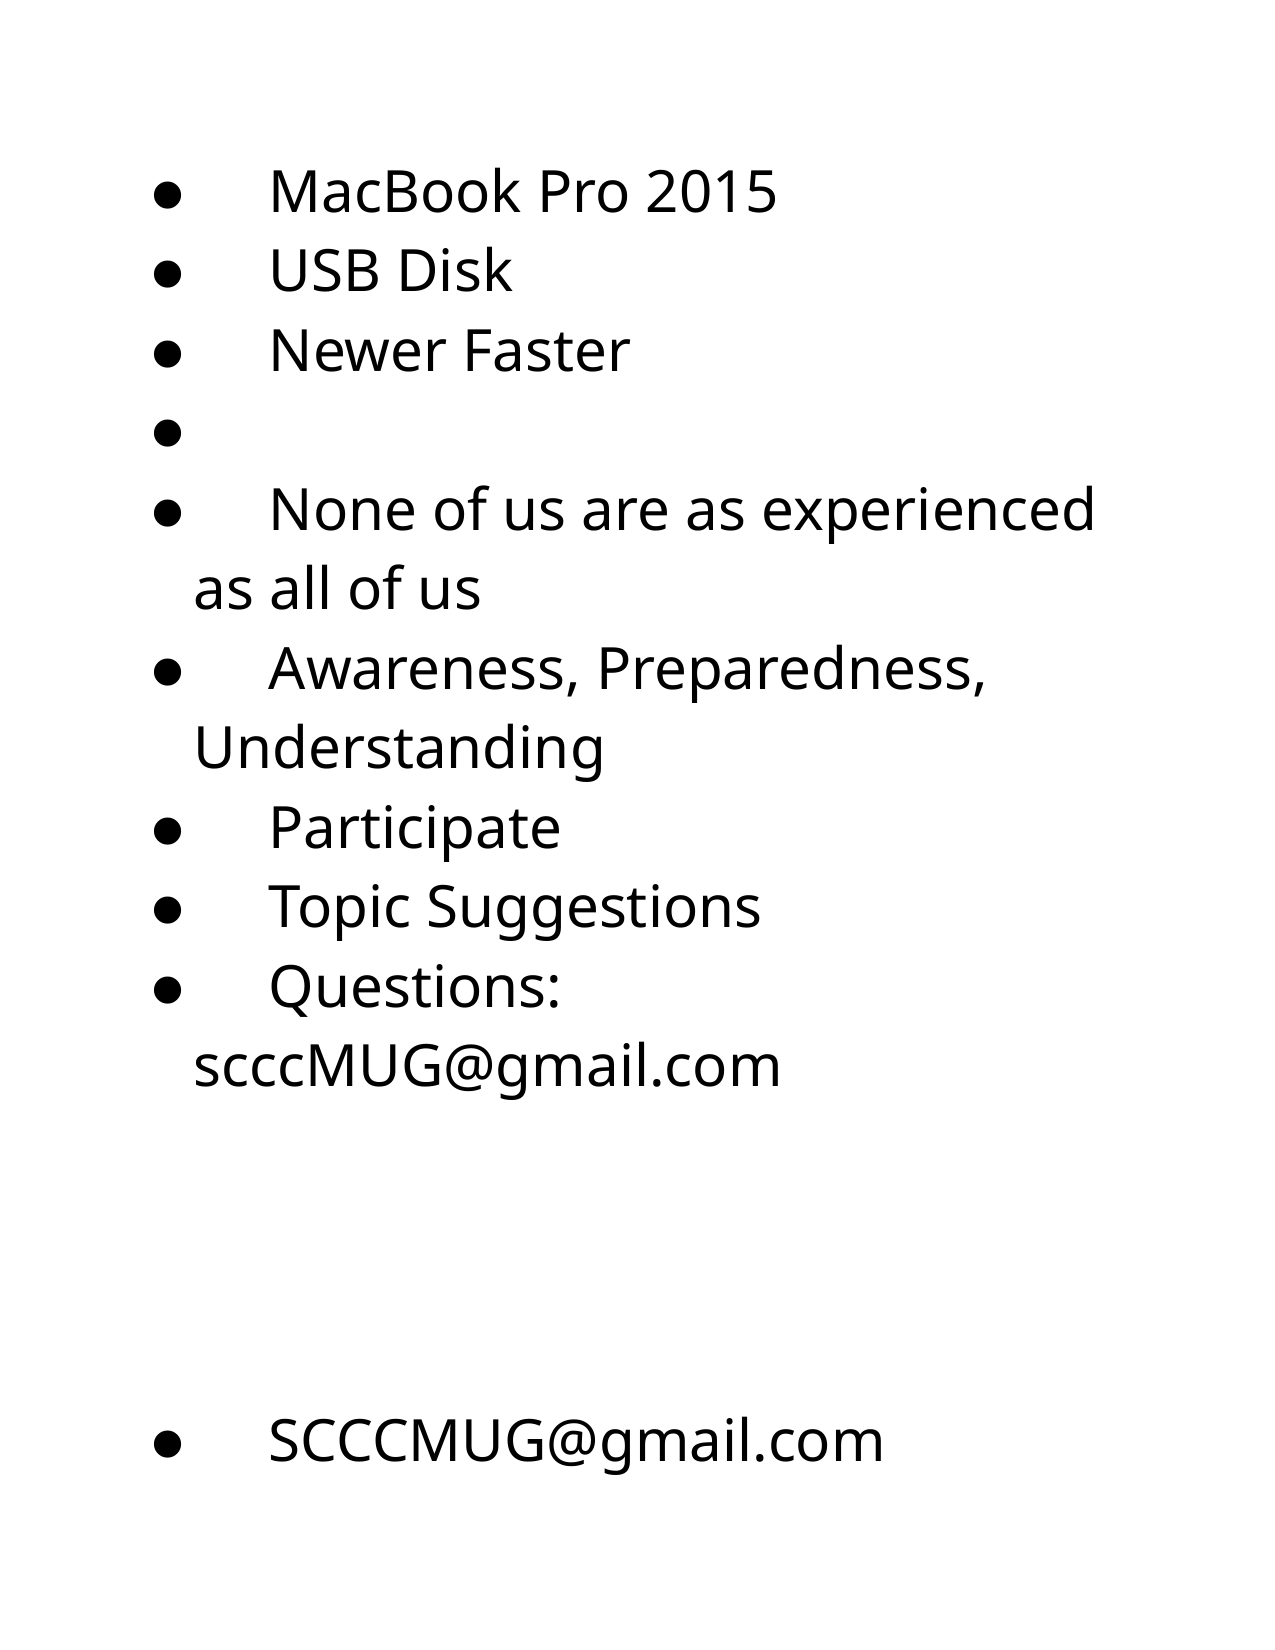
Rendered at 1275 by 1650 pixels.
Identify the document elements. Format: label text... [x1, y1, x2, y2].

list USB Disk [150, 229, 1125, 309]
list SCCCMUG@gmail.com [150, 1399, 1125, 1478]
list Questions: scccMUG@gmail.com [150, 945, 1125, 1104]
list Topic Suggestions [150, 865, 1125, 945]
list Participate [150, 786, 1125, 865]
list Awareness, Preparedness, Understanding [150, 627, 1125, 786]
list Newer Faster [150, 309, 1125, 388]
list MacBook Pro 2015 [150, 150, 1125, 229]
list None of us are as experienced as all of us [150, 468, 1125, 627]
